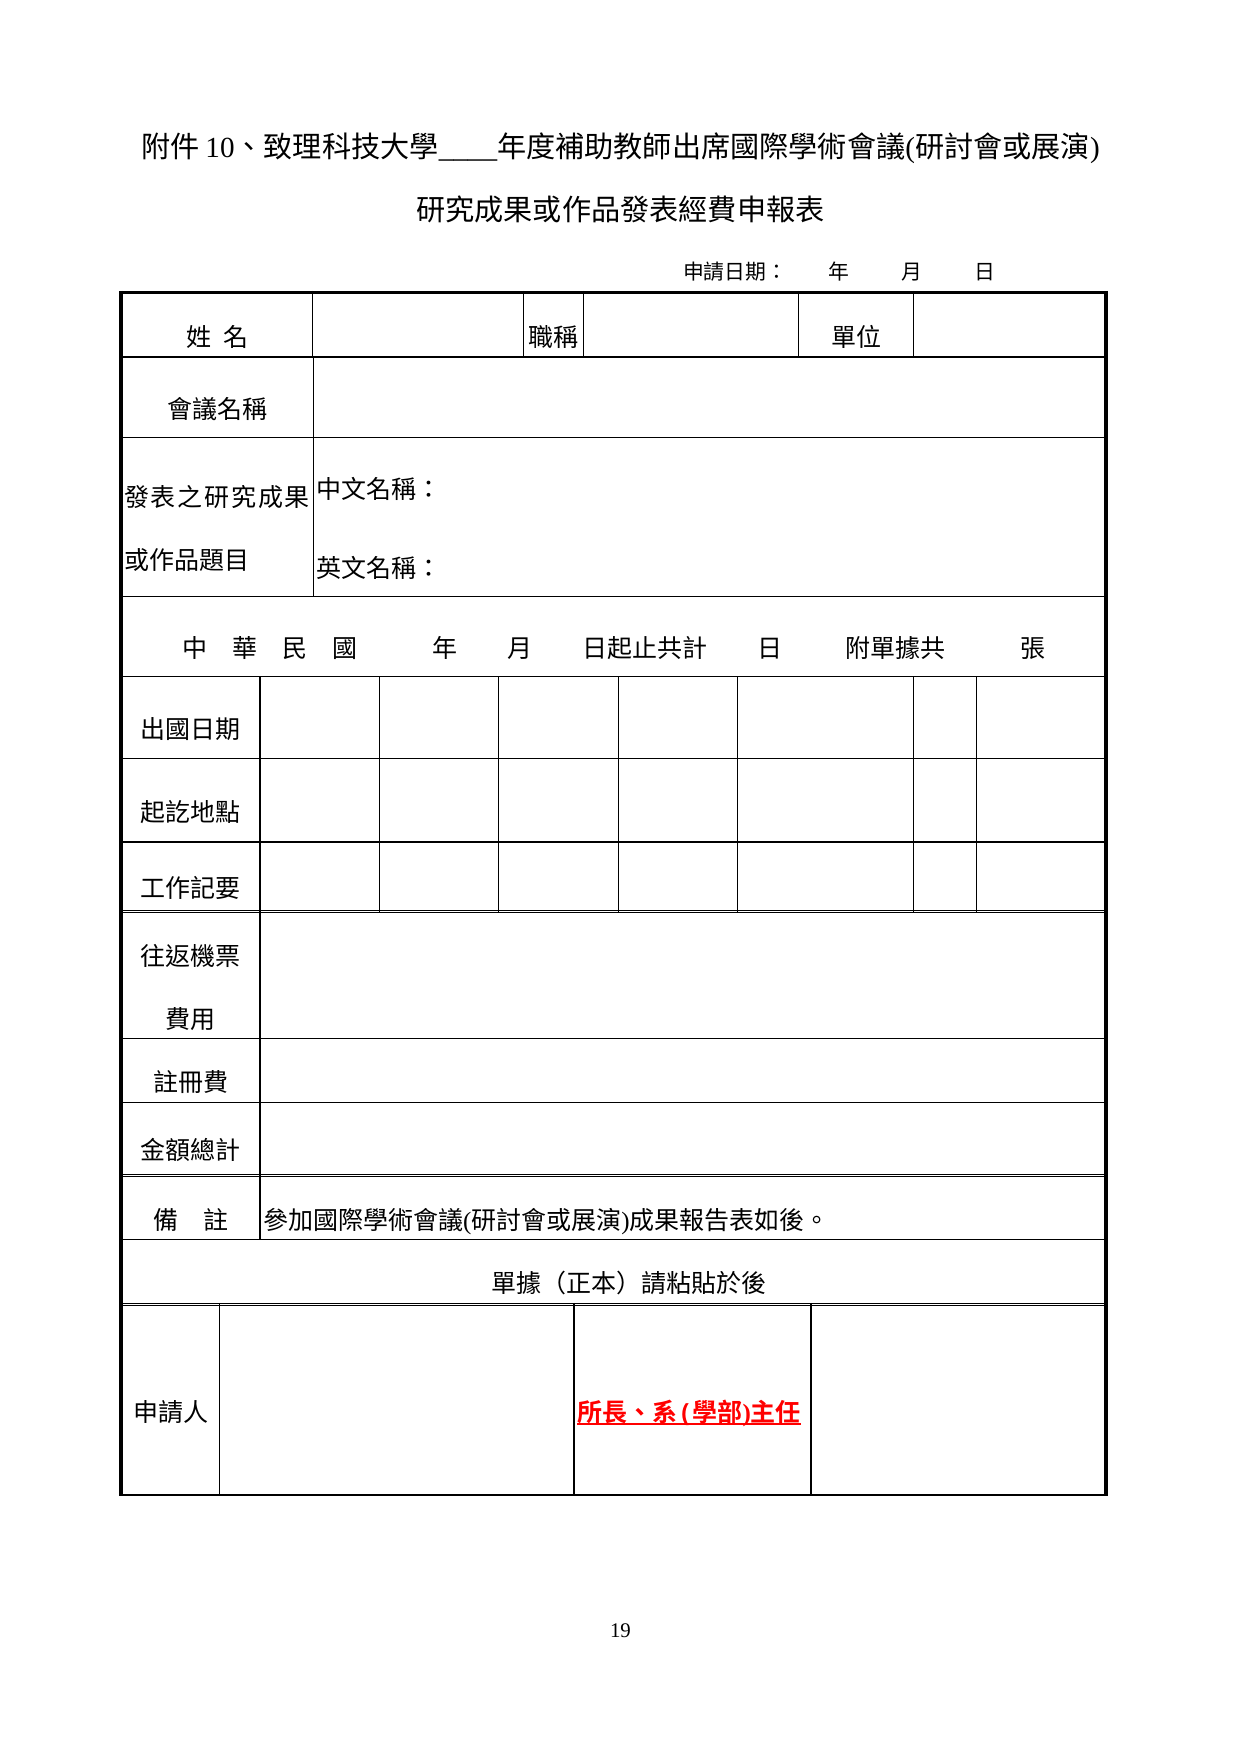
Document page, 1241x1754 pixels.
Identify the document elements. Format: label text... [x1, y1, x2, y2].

table_cell 註冊費 [123, 1039, 259, 1102]
table_cell [738, 677, 913, 758]
table_cell 發表之研究成果或作品題目 [123, 438, 313, 596]
table_cell 出國日期 [123, 677, 259, 758]
table_cell [914, 759, 976, 841]
table_cell [619, 759, 737, 841]
table_cell [261, 913, 1104, 1038]
table_cell 參加國際學術會議(研討會或展演)成果報告表如後。 [261, 1177, 1104, 1239]
table_header 單位 [799, 294, 913, 356]
table_cell 會議名稱 [123, 358, 313, 437]
table_cell [499, 759, 618, 841]
table_cell [619, 677, 737, 758]
table_cell [738, 759, 913, 841]
table_cell 申請人 [123, 1306, 219, 1493]
table_cell [261, 1039, 1104, 1102]
table_cell [261, 759, 379, 841]
table_cell 工作記要 [123, 843, 259, 910]
table_cell 起訖地點 [123, 759, 259, 841]
text 附件10、致理科技大學____年度補助教師出席國際學術會議(研討會或展演) [118, 103, 1122, 166]
table_cell [499, 677, 618, 758]
table_header [914, 294, 1104, 356]
table_header 姓 名 [123, 294, 312, 356]
table_header 職稱 [524, 294, 583, 356]
table_cell 中文名稱： 英文名稱： [314, 438, 1104, 596]
table_cell [380, 759, 498, 841]
table_cell 單據（正本）請粘貼於後 [123, 1240, 1104, 1303]
table_cell 備 註 [123, 1177, 259, 1239]
table_cell [220, 1306, 573, 1493]
table_cell [380, 843, 498, 910]
table_cell [738, 843, 913, 910]
table_cell [261, 843, 379, 910]
table_header [313, 294, 523, 356]
table_cell [914, 843, 976, 910]
table_cell [499, 843, 618, 910]
table_cell [977, 843, 1104, 910]
table_cell 中 華 民 國 年 月 日起止共計 日 附單據共 張 [123, 597, 1104, 676]
table_cell [977, 677, 1104, 758]
text 研究成果或作品發表經費申報表 [118, 166, 1122, 228]
table_cell 所長、系(學部)主任 [575, 1306, 810, 1493]
table_cell 往返機票 費用 [123, 913, 259, 1038]
table_cell [261, 1103, 1104, 1174]
table_cell [914, 677, 976, 758]
table_cell [261, 677, 379, 758]
table_cell [619, 843, 737, 910]
table_cell [977, 759, 1104, 841]
table_cell [314, 358, 1104, 437]
table_header [584, 294, 798, 356]
table_cell 金額總計 [123, 1103, 259, 1174]
table_cell [812, 1306, 1104, 1493]
table_cell [380, 677, 498, 758]
text 申請日期： 年 月 日 [118, 228, 1232, 291]
